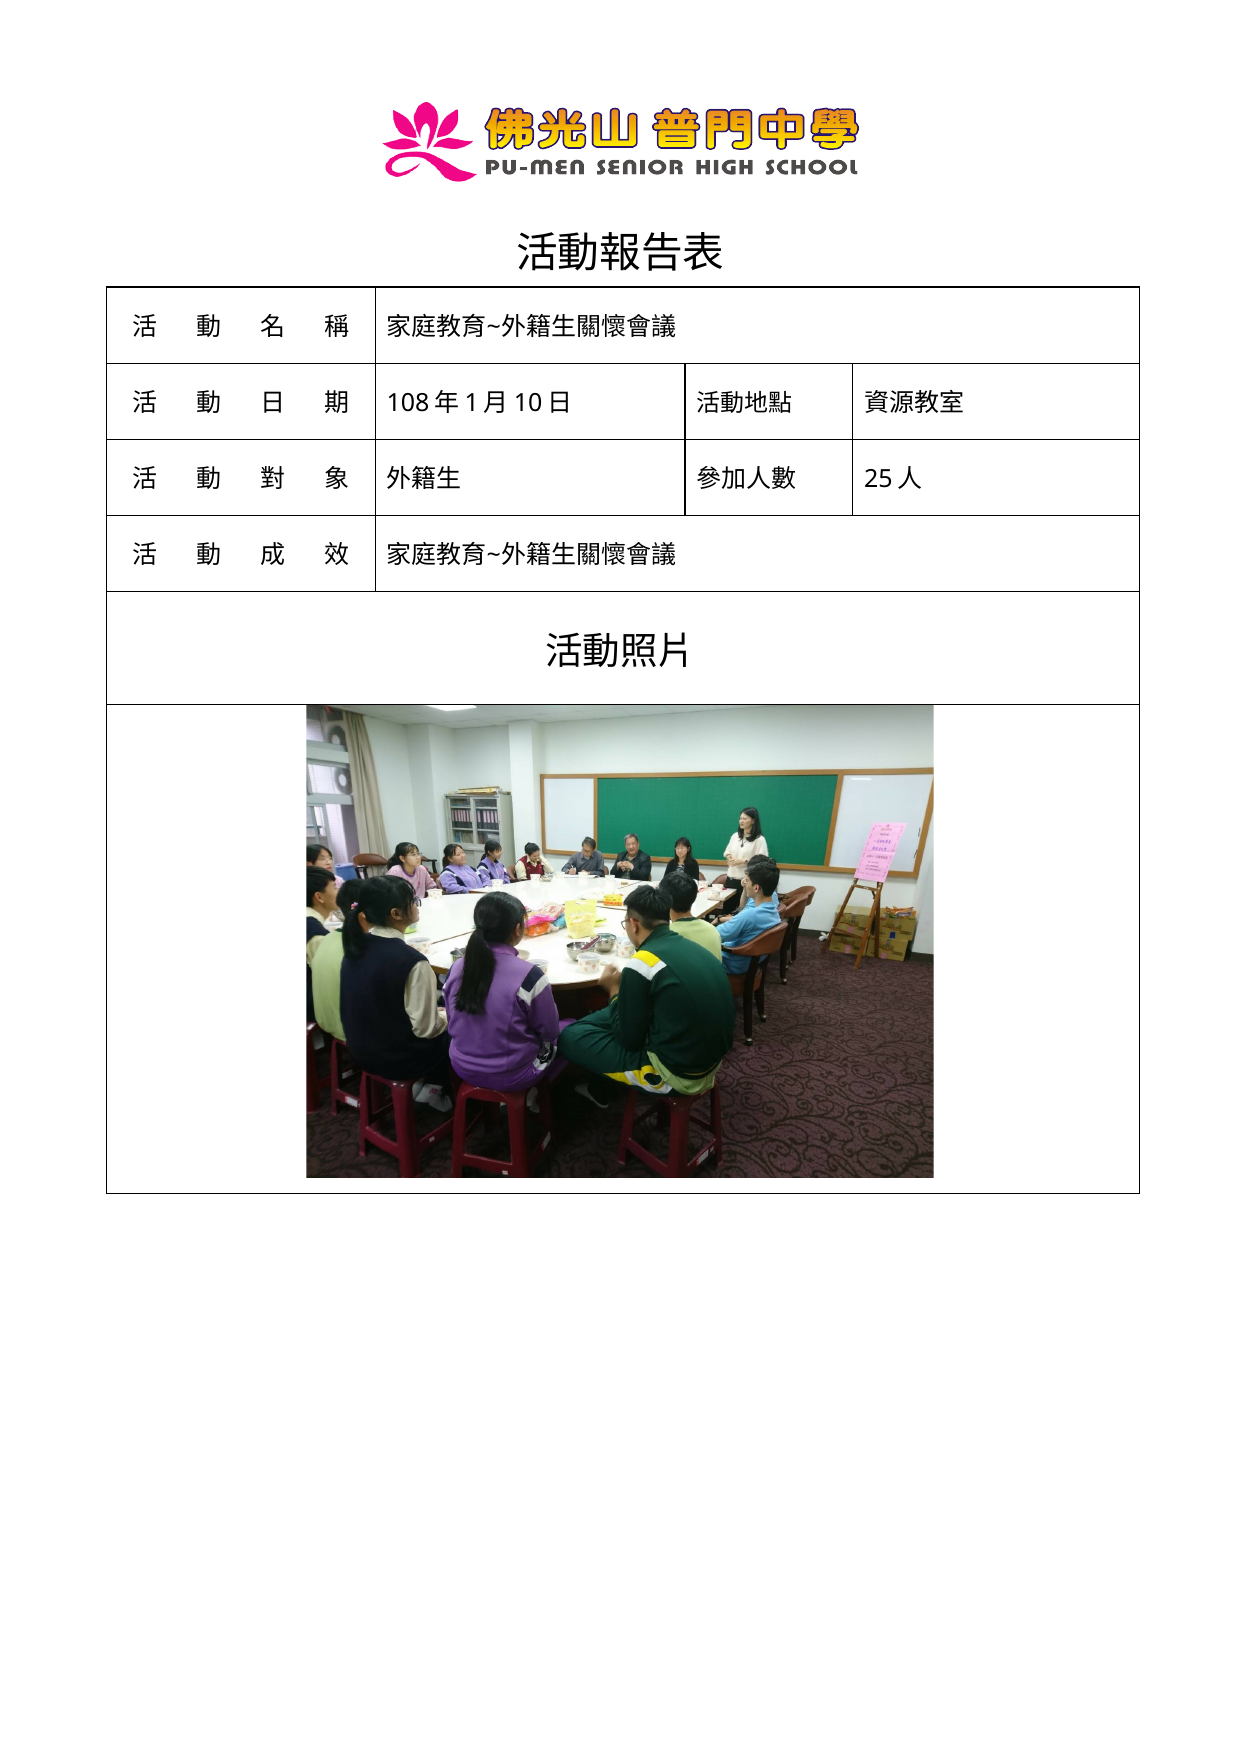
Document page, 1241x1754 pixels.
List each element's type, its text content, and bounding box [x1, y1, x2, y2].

table_cell 活動對象 [107, 440, 375, 514]
text 活動報告表 [118, 211, 1122, 286]
picture [378, 98, 862, 185]
table_header 家庭教育~外籍生關懷會議 [376, 288, 1139, 362]
table_header 活動名稱 [107, 288, 375, 362]
table_cell 活動照片 [107, 592, 1139, 704]
table_cell [107, 705, 1139, 1193]
table_cell 活動地點 [686, 364, 852, 438]
table_cell 108年1月10日 [376, 364, 684, 438]
table_cell 25人 [853, 440, 1139, 514]
table_cell 家庭教育~外籍生關懷會議 [376, 516, 1139, 591]
table_cell 活動成效 [107, 516, 375, 591]
table_cell 參加人數 [686, 440, 852, 514]
table_cell 活動日期 [107, 364, 375, 438]
picture [306, 705, 934, 1178]
table_cell 外籍生 [376, 440, 684, 514]
table_cell 資源教室 [853, 364, 1139, 438]
